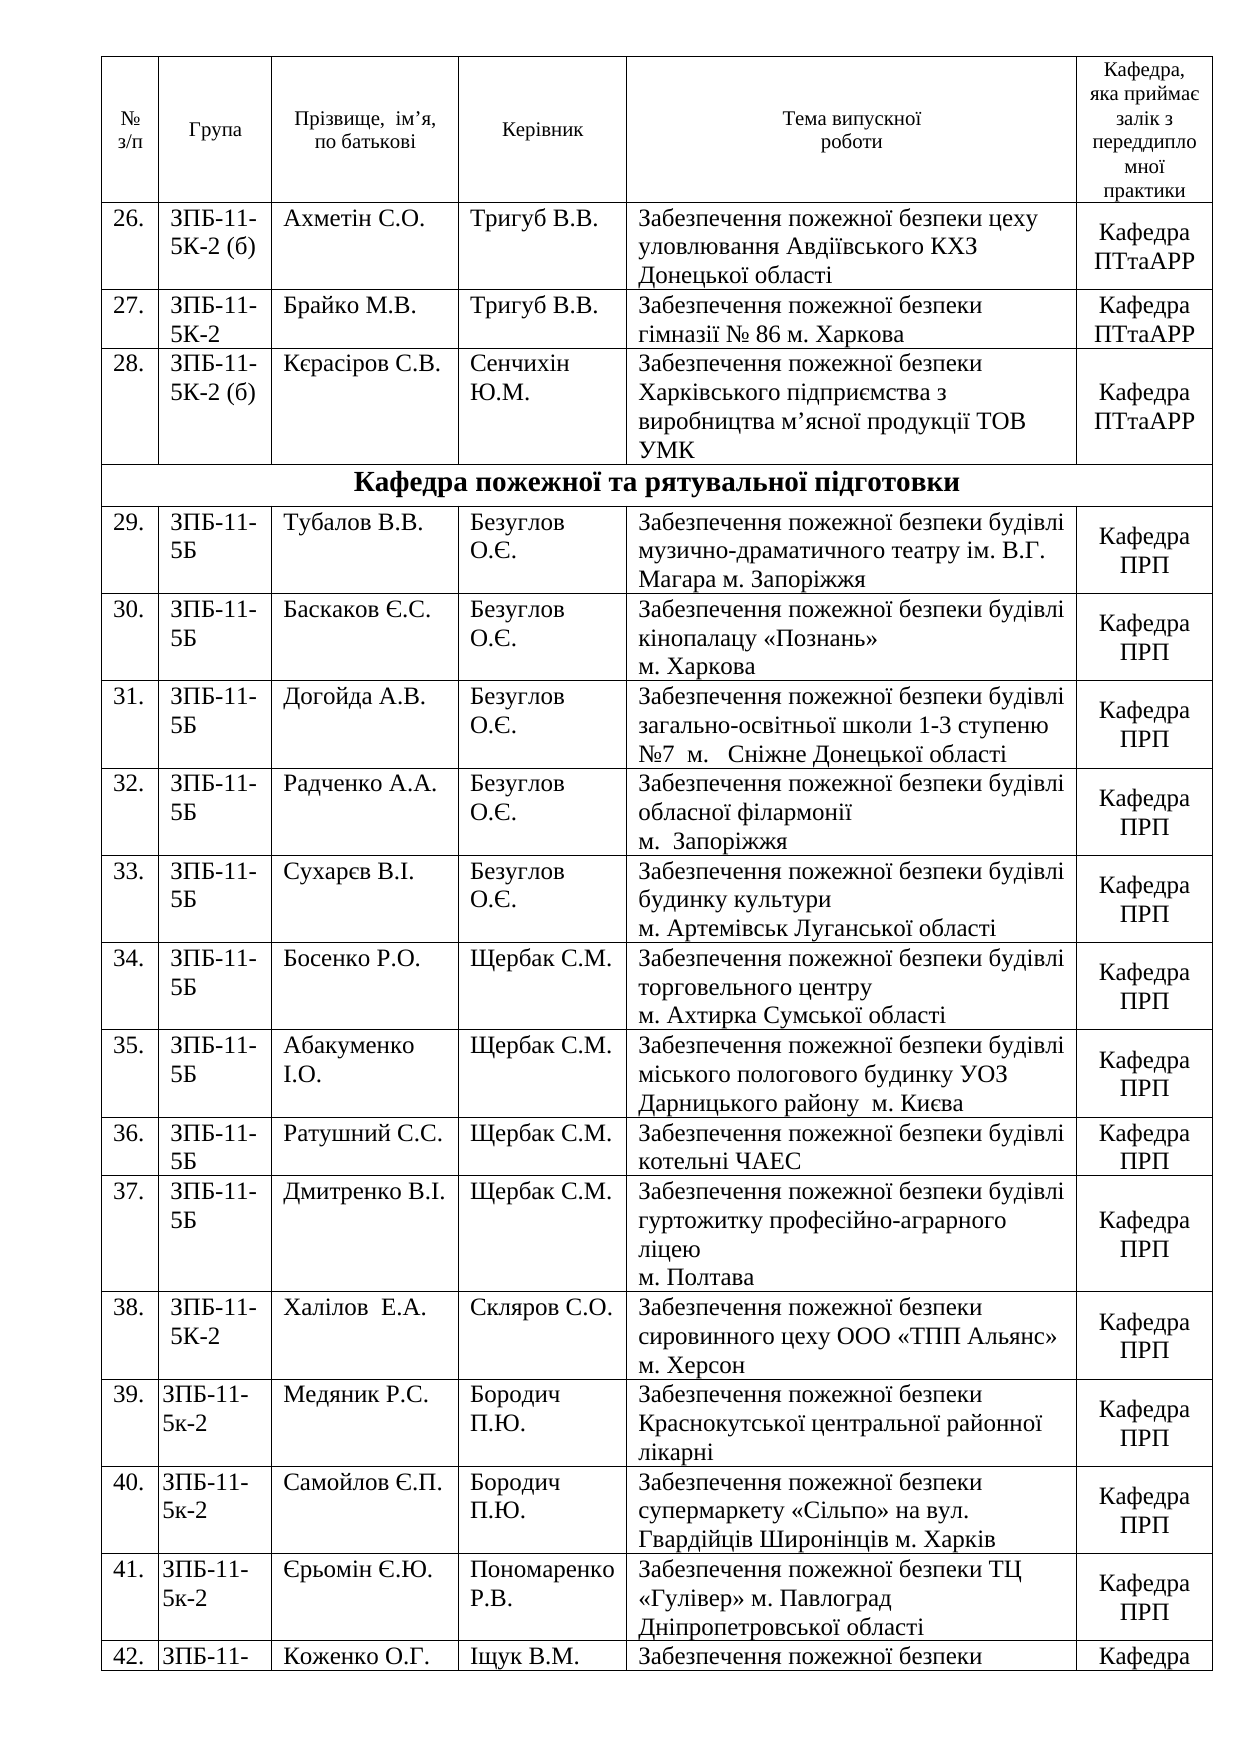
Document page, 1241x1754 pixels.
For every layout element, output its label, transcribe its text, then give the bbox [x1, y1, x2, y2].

table_cell Забезпечення пожежної безпеки будівлі обласної філармонії м. Запоріжжя [627, 769, 1076, 855]
table_cell 35. [102, 1030, 158, 1117]
table_cell 31. [102, 681, 158, 767]
table_cell Забезпечення пожежної безпеки гімназії № 86 м. Харкова [627, 290, 1076, 347]
table_cell ЗПБ-11-5Б [159, 1030, 271, 1117]
table_cell Радченко А.А. [272, 769, 458, 855]
table_cell Абакуменко І.О. [272, 1030, 458, 1117]
table_cell ЗПБ-11-5к-2 [159, 1467, 271, 1553]
table_cell Сенчихін Ю.М. [459, 349, 626, 463]
table_cell 27. [102, 290, 158, 347]
table_cell Баскаков Є.С. [272, 594, 458, 680]
table_cell 38. [102, 1292, 158, 1378]
table_cell 30. [102, 594, 158, 680]
table_cell 42. [102, 1641, 158, 1670]
table_cell Кафедра ПТтаАРР [1077, 203, 1212, 289]
table_cell Кафедра ПРП [1077, 856, 1212, 942]
table_cell Кафедра ПРП [1077, 1118, 1212, 1175]
table_header Прізвище, ім’я, по батькові [272, 57, 458, 202]
table_cell ЗПБ-11-5Б [159, 1176, 271, 1291]
table_cell ЗПБ-11-5К-2 (б) [159, 349, 271, 463]
table_cell Босенко Р.О. [272, 943, 458, 1029]
table_cell 36. [102, 1118, 158, 1175]
table_cell Кафедра ПРП [1077, 769, 1212, 855]
table_cell Тригуб В.В. [459, 203, 626, 289]
table_cell Кафедра [1077, 1641, 1212, 1670]
table_cell Медяник Р.С. [272, 1380, 458, 1466]
table_cell Кафедра ПРП [1077, 1292, 1212, 1378]
table_cell Забезпечення пожежної безпеки будівлі будинку культури м. Артемівськ Луганської області [627, 856, 1076, 942]
table_cell Щербак С.М. [459, 943, 626, 1029]
table_cell 33. [102, 856, 158, 942]
table_cell Тубалов В.В. [272, 507, 458, 593]
table_header Кафедра, яка приймає залік з переддипломної практики [1077, 57, 1212, 202]
table_cell Дмитренко В.І. [272, 1176, 458, 1291]
table_header Група [159, 57, 271, 202]
table_cell Халілов Е.А. [272, 1292, 458, 1378]
table_cell Забезпечення пожежної безпеки сировинного цеху ООО «ТПП Альянс» м. Херсон [627, 1292, 1076, 1378]
table_cell Ахметін С.О. [272, 203, 458, 289]
table_cell 29. [102, 507, 158, 593]
table_cell Забезпечення пожежної безпеки [627, 1641, 1076, 1670]
table_cell Ратушний С.С. [272, 1118, 458, 1175]
table_cell Кафедра ПТтаАРР [1077, 290, 1212, 347]
table_cell Безуглов О.Є. [459, 681, 626, 767]
table_cell Єрьомін Є.Ю. [272, 1554, 458, 1640]
table_cell Забезпечення пожежної безпеки цеху уловлювання Авдіївського КХЗ Донецької області [627, 203, 1076, 289]
table_cell 32. [102, 769, 158, 855]
table_cell Кафедра ПРП [1077, 681, 1212, 767]
table_cell Забезпечення пожежної безпеки будівлі торговельного центру м. Ахтирка Сумської області [627, 943, 1076, 1029]
table_cell Щербак С.М. [459, 1176, 626, 1291]
table_header № з/п [102, 57, 158, 202]
table_cell Забезпечення пожежної безпеки Краснокутської центральної районної лікарні [627, 1380, 1076, 1466]
table_cell Безуглов О.Є. [459, 594, 626, 680]
table_cell ЗПБ-11-5Б [159, 594, 271, 680]
table_cell ЗПБ-11-5Б [159, 856, 271, 942]
table_cell ЗПБ-11-5К-2 [159, 290, 271, 347]
table_cell Кафедра ПРП [1077, 1554, 1212, 1640]
table_cell Забезпечення пожежної безпеки Харківського підприємства з виробництва м’ясної продукції ТОВ УМК [627, 349, 1076, 463]
table_cell Пономаренко Р.В. [459, 1554, 626, 1640]
table_cell ЗПБ-11-5К-2 [159, 1292, 271, 1378]
table_cell Безуглов О.Є. [459, 769, 626, 855]
table_cell Бородич П.Ю. [459, 1380, 626, 1466]
table_cell Щербак С.М. [459, 1030, 626, 1117]
table_cell 39. [102, 1380, 158, 1466]
table_cell ЗПБ-11-5Б [159, 681, 271, 767]
table_cell Забезпечення пожежної безпеки ТЦ «Гулівер» м. Павлоград Дніпропетровської області [627, 1554, 1076, 1640]
table_cell Кафедра ПТтаАРР [1077, 349, 1212, 463]
table_cell Щербак С.М. [459, 1118, 626, 1175]
table_cell Кафедра ПРП [1077, 594, 1212, 680]
table_cell Догойда А.В. [272, 681, 458, 767]
table_cell Кафедра пожежної та рятувальної підготовки [102, 465, 1212, 506]
table_cell 34. [102, 943, 158, 1029]
table_header Керівник [459, 57, 626, 202]
table_cell Забезпечення пожежної безпеки будівлі кінопалацу «Познань» м. Харкова [627, 594, 1076, 680]
table_cell Кафедра ПРП [1077, 507, 1212, 593]
table_cell 40. [102, 1467, 158, 1553]
table_cell Безуглов О.Є. [459, 856, 626, 942]
table_cell Кафедра ПРП [1077, 1467, 1212, 1553]
table_cell Забезпечення пожежної безпеки будівлі гуртожитку професійно-аграрного ліцею м. Полтава [627, 1176, 1076, 1291]
table_cell ЗПБ-11-5к-2 [159, 1554, 271, 1640]
table_cell ЗПБ-11-5к-2 [159, 1380, 271, 1466]
table_cell 28. [102, 349, 158, 463]
table_cell Безуглов О.Є. [459, 507, 626, 593]
table_cell Забезпечення пожежної безпеки будівлі міського пологового будинку УОЗ Дарницького району м. Києва [627, 1030, 1076, 1117]
table_cell ЗПБ-11-5К-2 (б) [159, 203, 271, 289]
table_cell Кафедра ПРП [1077, 1380, 1212, 1466]
table_cell Забезпечення пожежної безпеки будівлі загально-освітньої школи 1-3 ступеню №7 м. Сніжне Донецької області [627, 681, 1076, 767]
table_cell Забезпечення пожежної безпеки будівлі котельні ЧАЕС [627, 1118, 1076, 1175]
table_cell Забезпечення пожежної безпеки супермаркету «Сільпо» на вул. Гвардійців Широнінців м. Харків [627, 1467, 1076, 1553]
table_cell Кафедра ПРП [1077, 943, 1212, 1029]
table_cell ЗПБ-11-5Б [159, 943, 271, 1029]
table_cell Коженко О.Г. [272, 1641, 458, 1670]
table_cell Кафедра ПРП [1077, 1176, 1212, 1291]
table_cell Скляров С.О. [459, 1292, 626, 1378]
table_cell Самойлов Є.П. [272, 1467, 458, 1553]
table_cell Кафедра ПРП [1077, 1030, 1212, 1117]
table_cell Тригуб В.В. [459, 290, 626, 347]
table_cell 37. [102, 1176, 158, 1291]
table_cell ЗПБ-11-5Б [159, 1118, 271, 1175]
table_cell Кєрасіров С.В. [272, 349, 458, 463]
table_cell 26. [102, 203, 158, 289]
table_header Тема випускної роботи [627, 57, 1076, 202]
table_cell Іщук В.М. [459, 1641, 626, 1670]
table_cell Забезпечення пожежної безпеки будівлі музично-драматичного театру ім. В.Г. Магара м. Запоріжжя [627, 507, 1076, 593]
table_cell ЗПБ-11-5Б [159, 769, 271, 855]
table_cell ЗПБ-11-5Б [159, 507, 271, 593]
table_cell Брайко М.В. [272, 290, 458, 347]
table_cell ЗПБ-11- [159, 1641, 271, 1670]
table_cell 41. [102, 1554, 158, 1640]
table_cell Бородич П.Ю. [459, 1467, 626, 1553]
table_cell Сухарєв В.І. [272, 856, 458, 942]
